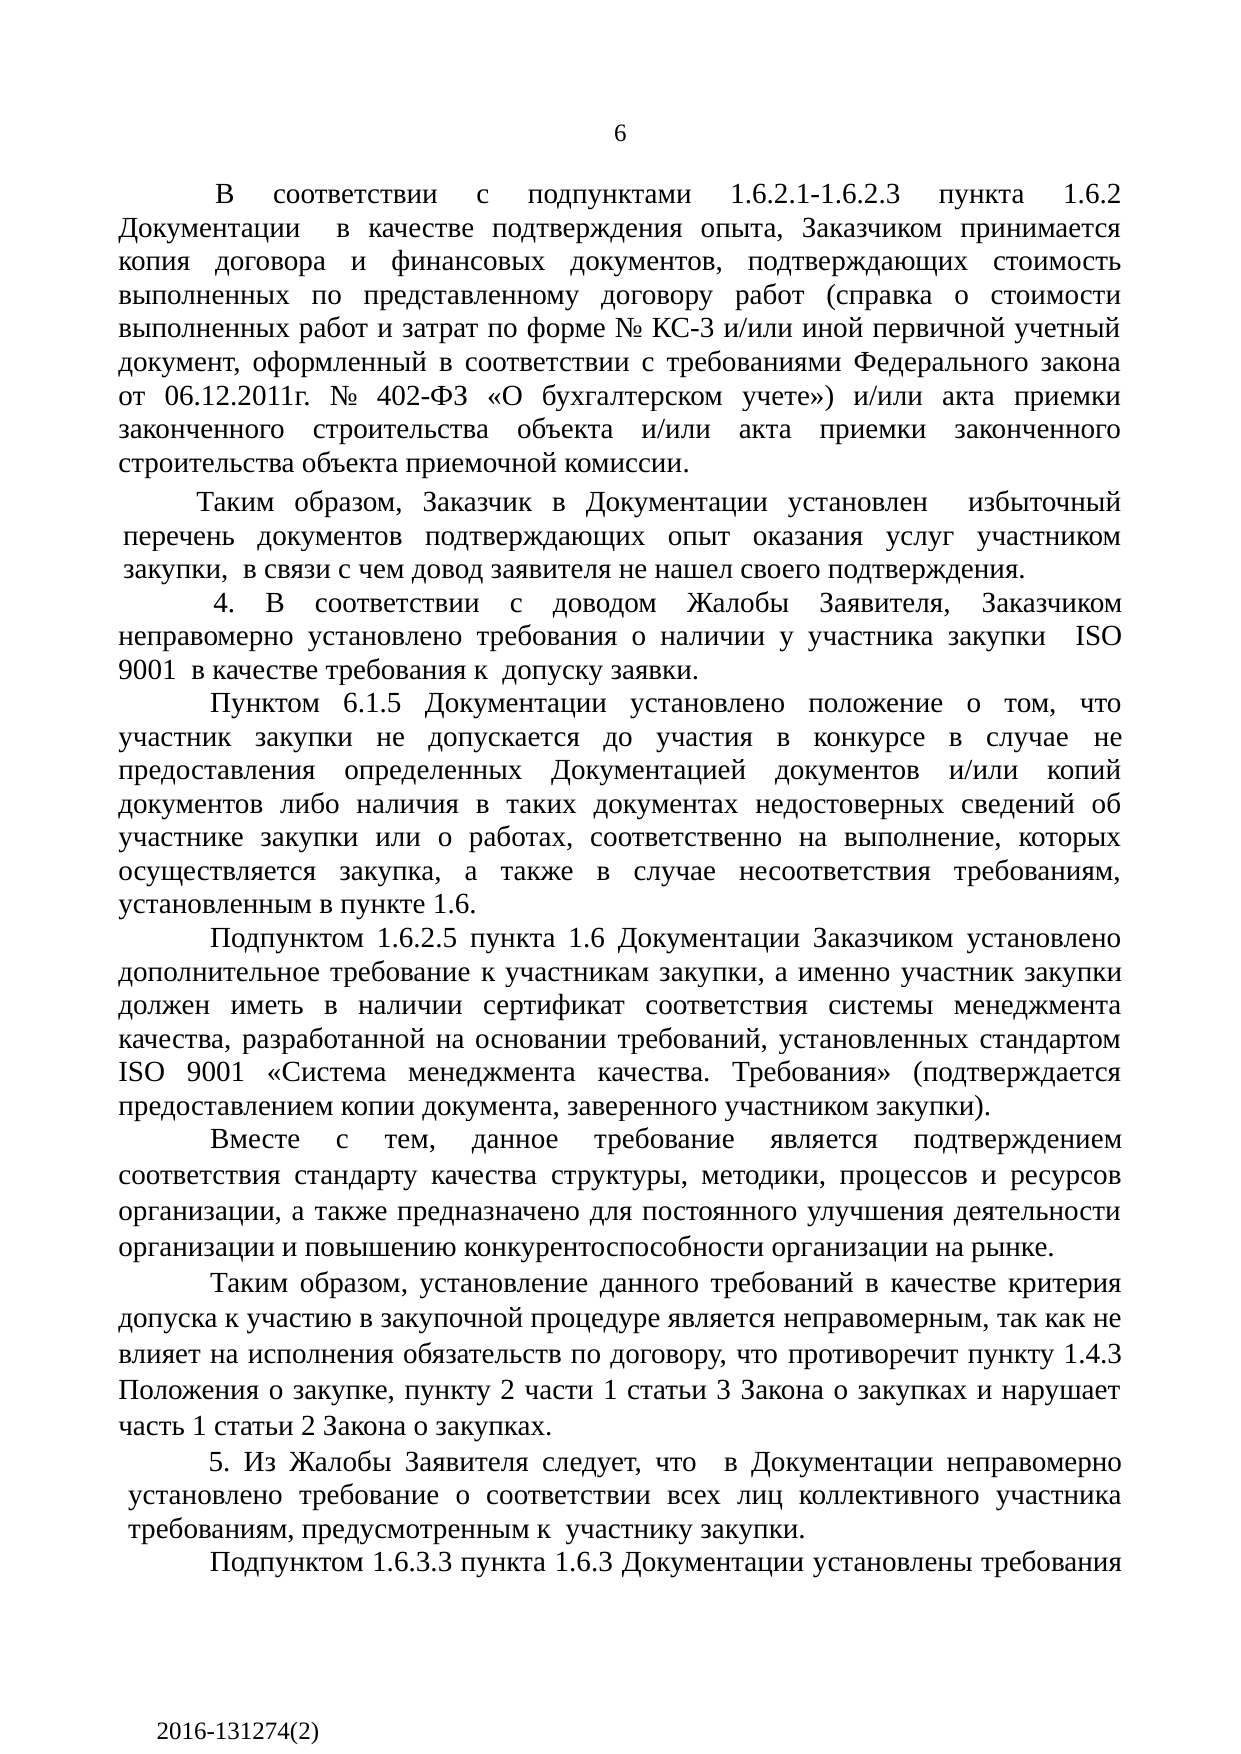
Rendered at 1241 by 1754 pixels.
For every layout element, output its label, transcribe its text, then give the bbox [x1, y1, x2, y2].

text Таким образом, Заказчик в Документации установлен избыточный перечень документов подтверждающих опыт оказания услуг участником закупки, в связи с чем довод заявителя не нашел своего подтверждения. [123, 484, 1122, 585]
list Таким образом, установление данного требований в качестве критерия допуска к участию в закупочной процедуре является неправомерным, так как не влияет на исполнения обязательств по договору, что противоречит пункту 1.4.3 Положения о закупке, пункту 2 части 1 статьи 3 Закона о закупках и нарушает часть 1 статьи 2 Закона о закупках. [118, 1265, 1122, 1442]
text Подпунктом 1.6.2.5 пункта 1.6 Документации Заказчиком установлено дополнительное требование к участникам закупки, а именно участник закупки должен иметь в наличии сертификат соответствия системы менеджмента качества, разработанной на основании требований, установленных стандартом ISO 9001 «Система менеджмента качества. Требования» (подтверждается предоставлением копии документа, заверенного участником закупки). [118, 920, 1122, 1121]
text 5. Из Жалобы Заявителя следует, что в Документации неправомерно установлено требование о соответствии всех лиц коллективного участника требованиям, предусмотренным к участнику закупки. [128, 1444, 1122, 1544]
list Вместе с тем, данное требование является подтверждением соответствия стандарту качества структуры, методики, процессов и ресурсов организации, а также предназначено для постоянного улучшения деятельности организации и повышению конкурентоспособности организации на рынке. [118, 1121, 1122, 1262]
text Пунктом 6.1.5 Документации установлено положение о том, что участник закупки не допускается до участия в конкурсе в случае не предоставления определенных Документацией документов и/или копий документов либо наличия в таких документах недостоверных сведений об участнике закупки или о работах, соответственно на выполнение, которых осуществляется закупка, а также в случае несоответствия требованиям, установленным в пункте 1.6. [118, 685, 1122, 920]
text 4. В соответствии с доводом Жалобы Заявителя, Заказчиком неправомерно установлено требования о наличии у участника закупки ISO 9001 в качестве требования к допуску заявки. [118, 585, 1122, 685]
text Подпунктом 1.6.3.3 пункта 1.6.3 Документации установлены требования [118, 1544, 1122, 1578]
text В соответствии с подпунктами 1.6.2.1-1.6.2.3 пункта 1.6.2 Документации в качестве подтверждения опыта, Заказчиком принимается копия договора и финансовых документов, подтверждающих стоимость выполненных по представленному договору работ (справка о стоимости выполненных работ и затрат по форме № КС-3 и/или иной первичной учетный документ, оформленный в соответствии с требованиями Федерального закона от 06.12.2011г. № 402-ФЗ «О бухгалтерском учете») и/или акта приемки законченного строительства объекта и/или акта приемки законченного строительства объекта приемочной комиссии. [118, 176, 1122, 478]
